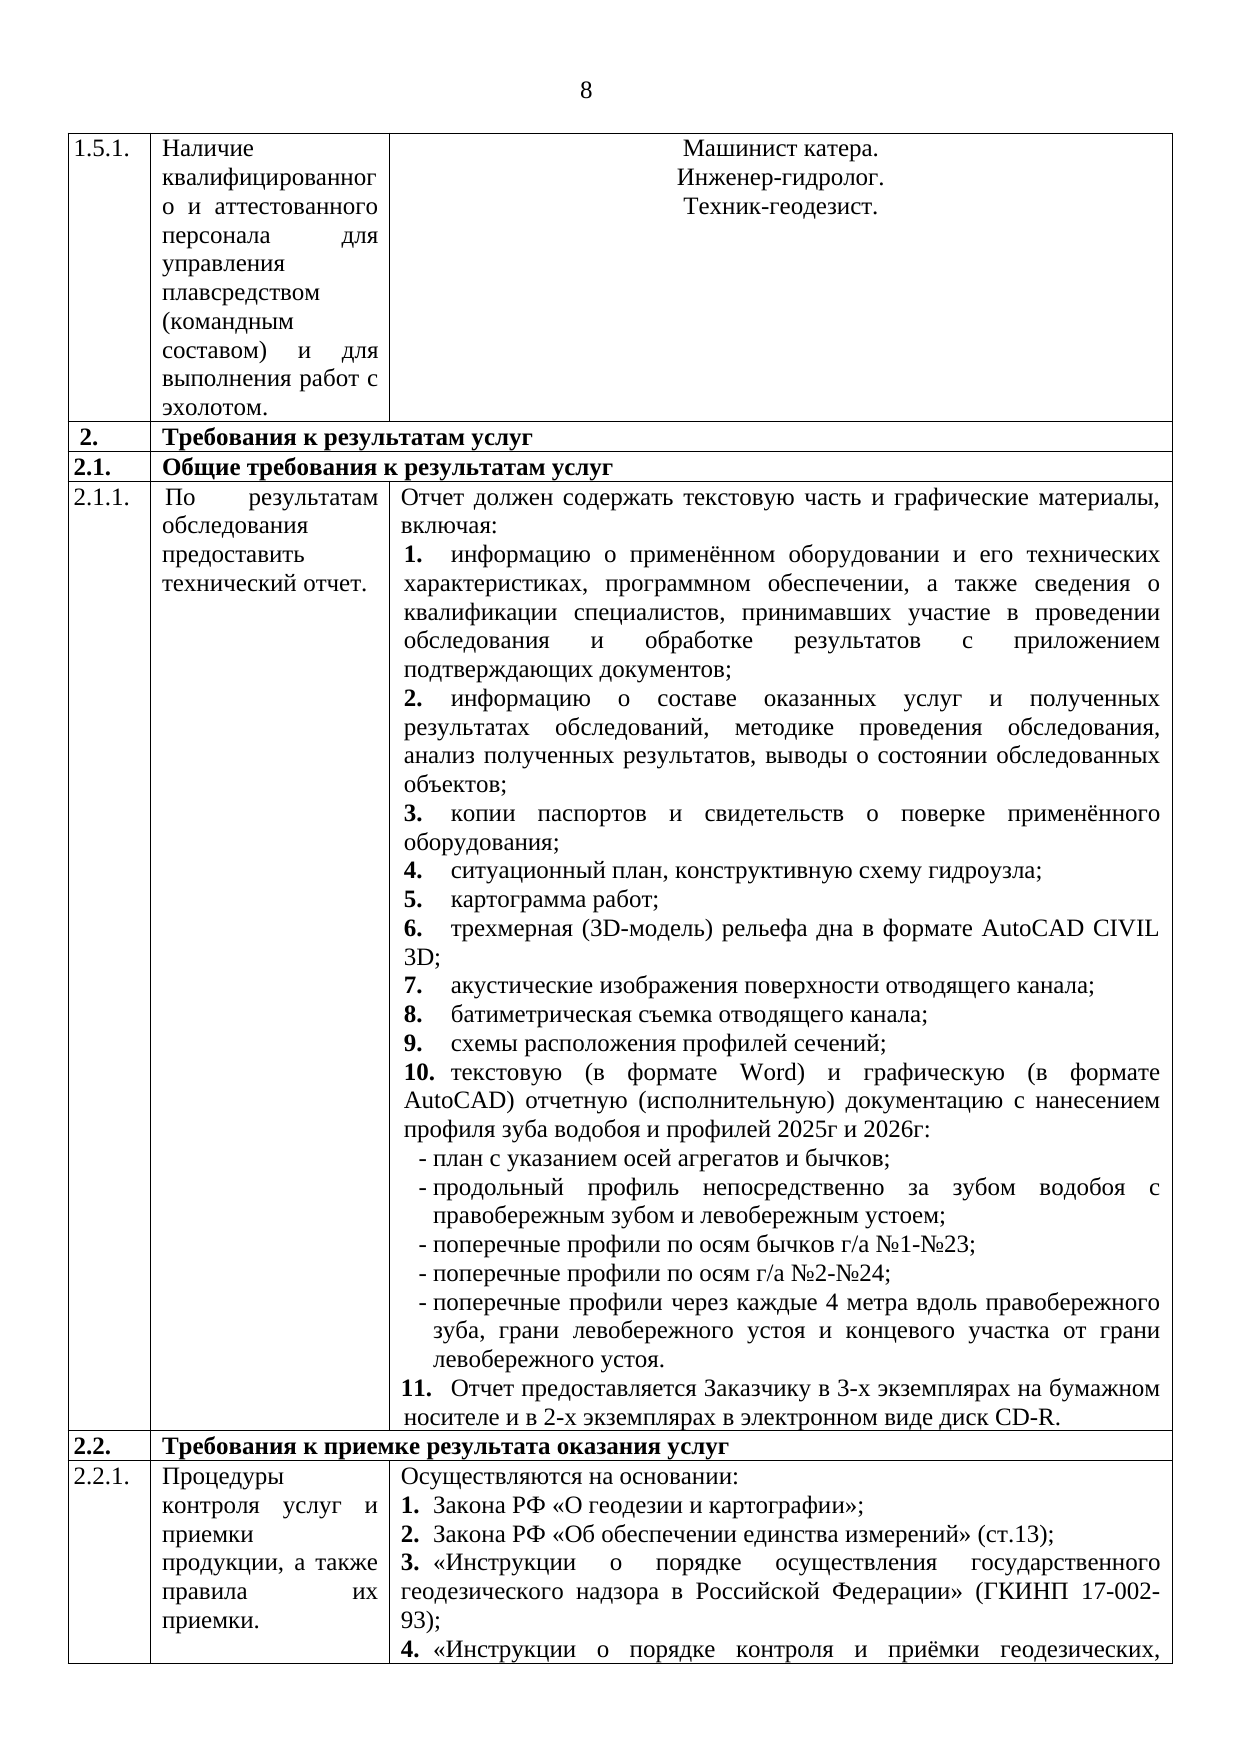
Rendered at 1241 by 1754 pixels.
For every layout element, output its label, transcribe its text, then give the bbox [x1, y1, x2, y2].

table_cell Отчет должен содержать текстовую часть и графические материалы, включая: информацию о применённом оборудовании и его технических характеристиках, программном обеспечении, а также сведения о квалификации специалистов, принимавших участие в проведении обследования и обработке результатов с приложением подтверждающих документов; информацию о составе оказанных услуг и полученных результатах обследований, методике проведения обследования, анализ полученных результатов, выводы о состоянии обследованных объектов; копии паспортов и свидетельств о поверке применённого оборудования; ситуационный план, конструктивную схему гидроузла; картограмма работ; трехмерная (3D-модель) рельефа дна в формате AutoCAD CIVIL 3D; акустические изображения поверхности отводящего канала; батиметрическая съемка отводящего канала; схемы расположения профилей сечений; текстовую (в формате Word) и графическую (в формате AutoCAD) отчетную (исполнительную) документацию с нанесением профиля зуба водобоя и профилей 2025г и 2026г: план с указанием осей агрегатов и бычков; продольный профиль непосредственно за зубом водобоя с правобережным зубом и левобережным устоем; поперечные профили по осям бычков г/а №1-№23; поперечные профили по осям г/а №2-№24; поперечные профили через каждые 4 метра вдоль правобережного зуба, грани левобережного устоя и концевого участка от грани левобережного устоя. Отчет предоставляется Заказчику в 3-х экземплярах на бумажном носителе и в 2-х экземплярах в электронном виде диск CD-R. [390, 482, 1172, 1430]
table_cell [69, 482, 150, 1430]
table_cell [69, 422, 150, 451]
table_cell Процедуры контроля услуг и приемки продукции, а также правила их приемки. [151, 1461, 389, 1662]
table_cell [69, 452, 150, 481]
table_cell Машинист катера. Инженер-гидролог. Техник-геодезист. [390, 134, 1172, 421]
table_cell Наличие квалифицированного и аттестованного персонала для управления плавсредством (командным составом) и для выполнения работ с эхолотом. [151, 134, 389, 421]
table_cell Требования к результатам услуг [151, 422, 1172, 451]
table_cell Общие требования к результатам услуг [151, 452, 1172, 481]
table_cell Осуществляются на основании: Закона РФ «О геодезии и картографии»; Закона РФ «Об обеспечении единства измерений» (ст.13); «Инструкции о порядке осуществления государственного геодезического надзора в Российской Федерации» (ГКИНП 17-002-93); «Инструкции о порядке контроля и приёмки геодезических, [390, 1461, 1172, 1662]
table_cell [69, 1431, 150, 1460]
table_cell [69, 134, 150, 421]
table_cell [69, 1461, 150, 1662]
table_cell Требования к приемке результата оказания услуг [151, 1431, 1172, 1460]
table_cell По результатам обследования предоставить технический отчет. [151, 482, 389, 1430]
